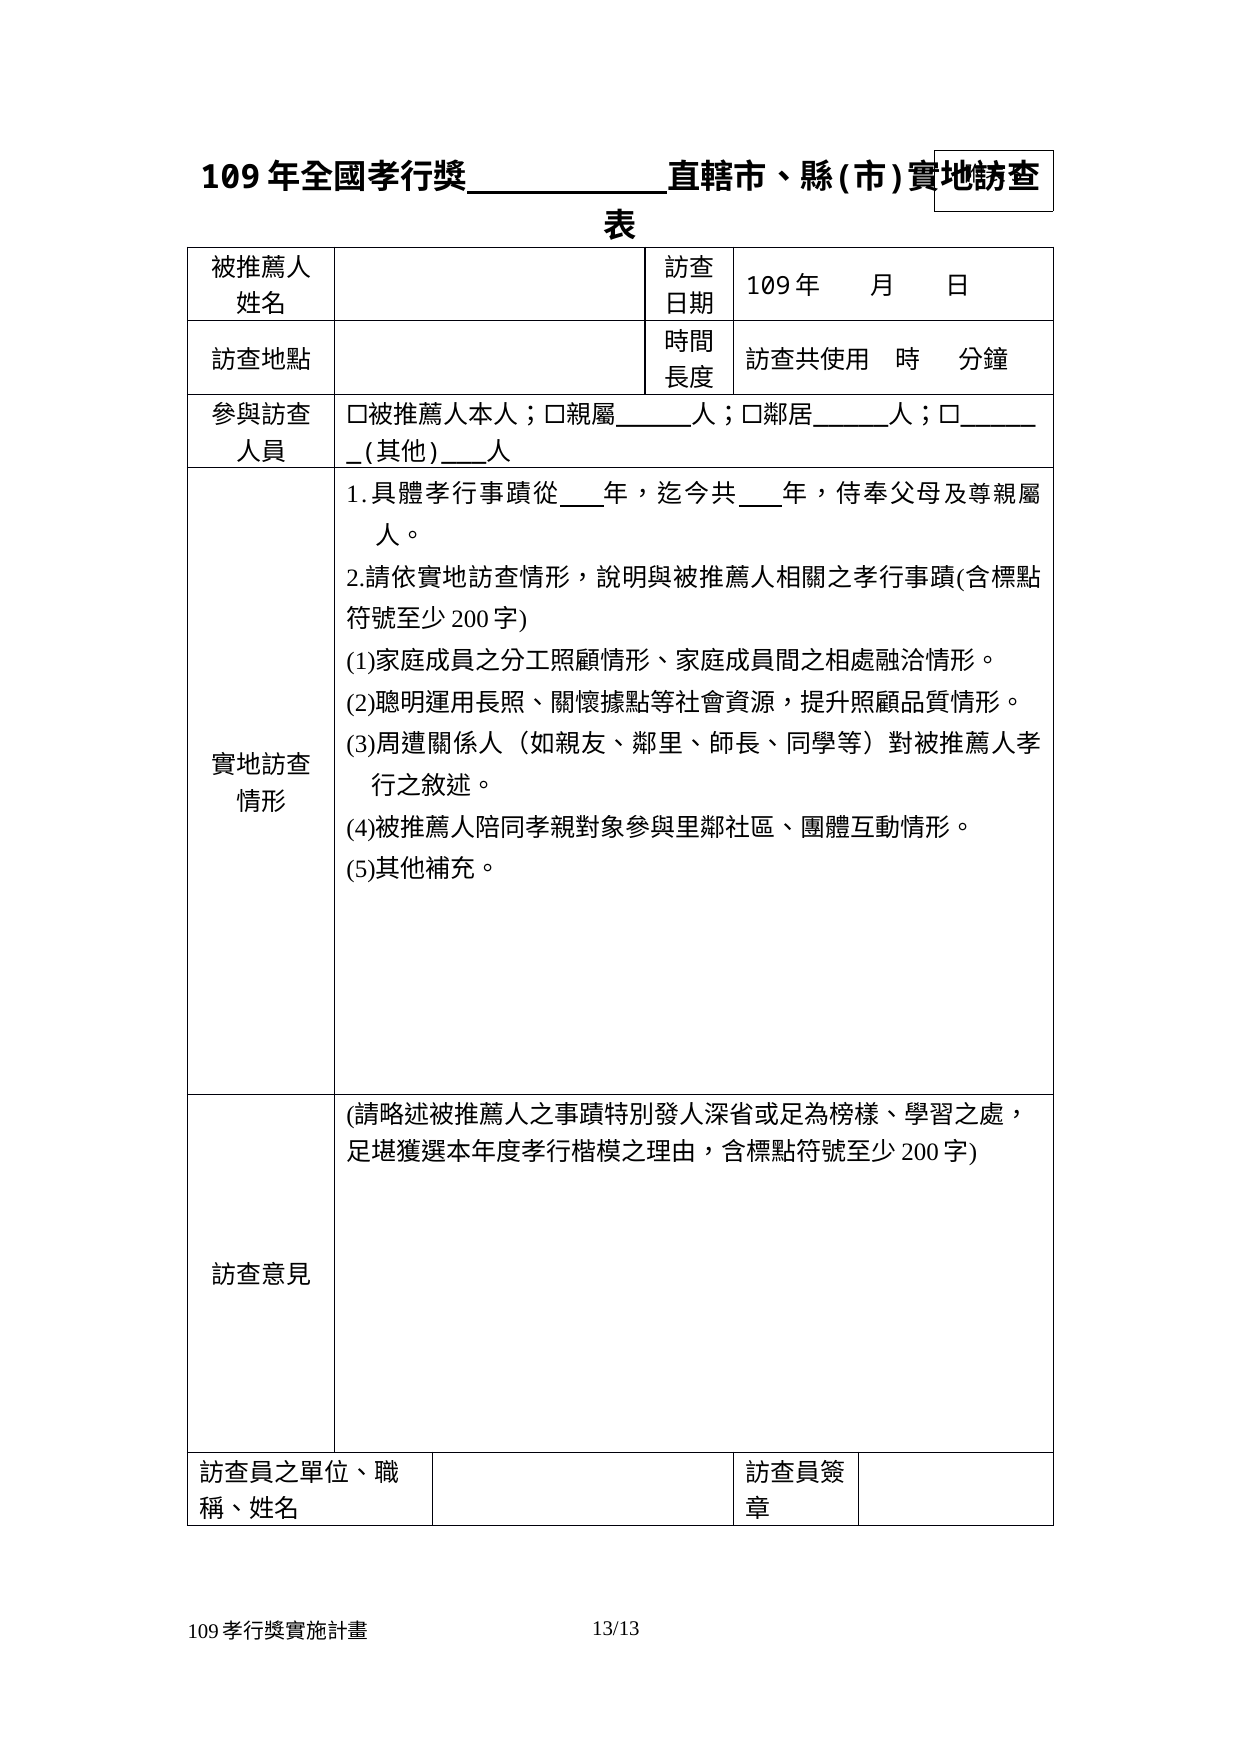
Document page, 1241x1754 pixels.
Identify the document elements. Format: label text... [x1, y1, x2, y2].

table_cell 訪查員之單位、職稱、姓名 [188, 1453, 432, 1525]
table_cell 訪查地點 [188, 321, 334, 394]
table_header 109年 月 日 [734, 248, 1053, 320]
table_cell [433, 1453, 733, 1525]
table_cell 實地訪查 情形 [188, 468, 334, 1094]
table_header 訪查日期 [646, 248, 733, 320]
table_header [335, 248, 644, 320]
table_cell 參與訪查人員 [188, 395, 334, 467]
table_cell 訪查員簽章 [734, 1453, 858, 1525]
table_cell 被推薦人本人；親屬_____人；鄰居_____人；______(其他)___人 [335, 395, 1053, 467]
text 附表5 [949, 158, 1038, 188]
table_cell 時間長度 [646, 321, 733, 394]
table_cell 訪查共使用 時 分鐘 [734, 321, 1053, 394]
table_cell (請略述被推薦人之事蹟特別發人深省或足為榜樣、學習之處，足堪獲選本年度孝行楷模之理由，含標點符號至少200字) [335, 1095, 1053, 1452]
table_cell [859, 1453, 1053, 1525]
text 109年全國孝行獎 直轄市、縣(市)實地訪查表 [187, 150, 1053, 247]
table_cell 1.具體孝行事蹟從 年，迄今共 年，侍奉父母及尊親屬 人。 2.請依實地訪查情形，說明與被推薦人相關之孝行事蹟(含標點符號至少200字) (1)家庭成員之分工照顧情形、家庭成員間之相處融洽情形。 (2)聰明運用長照、關懷據點等社會資源，提升照顧品質情形。 (3)周遭關係人（如親友、鄰里、師長、同學等）對被推薦人孝行之敘述。 (4)被推薦人陪同孝親對象參與里鄰社區、團體互動情形。 (5)其他補充。 [335, 468, 1053, 1094]
table_header 被推薦人姓名 [188, 248, 334, 320]
table_cell [335, 321, 644, 394]
table_cell 訪查意見 [188, 1095, 334, 1452]
